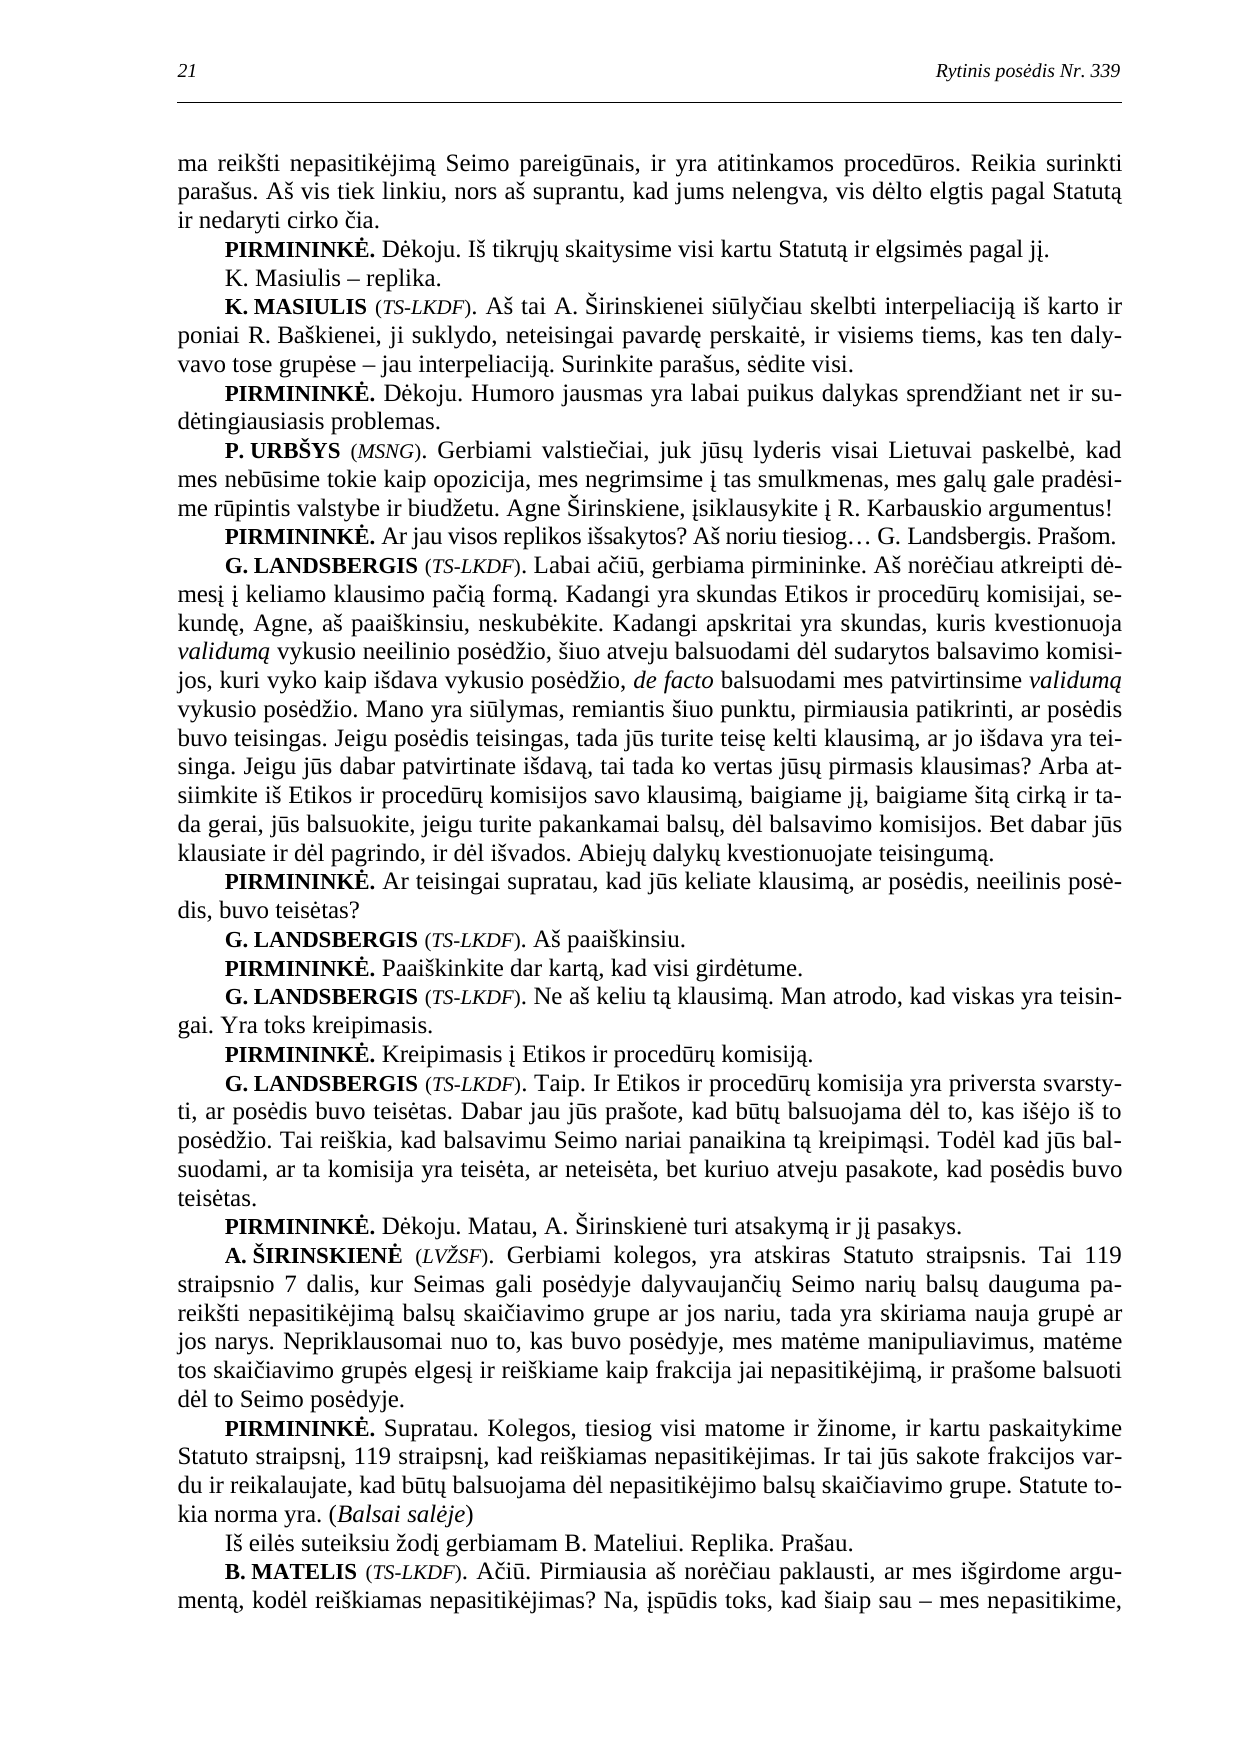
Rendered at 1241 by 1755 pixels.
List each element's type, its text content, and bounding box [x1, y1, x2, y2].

text PIRMININKĖ. Krei­pi­ma­sis į Eti­kos ir pro­ce­dū­rų ko­mi­si­ją. [177, 1039, 1122, 1068]
text PIRMININKĖ. Dė­ko­ju. Ma­tau, A. Ši­rins­kie­nė tu­ri at­sa­ky­mą ir jį pa­sa­kys. [177, 1211, 1122, 1240]
text Iš ei­lės su­teik­siu žo­dį ger­bia­mam B. Ma­te­liui. Re­pli­ka. Pra­šau. [177, 1528, 1122, 1556]
text PIRMININKĖ. Dė­ko­ju. Iš tik­rų­jų skai­ty­si­me vi­si kar­tu Sta­tu­tą ir elg­si­mės pa­gal jį. [177, 234, 1122, 263]
text PIRMININKĖ. Ar tei­sin­gai su­pra­tau, kad jūs ke­lia­te klau­si­mą, ar po­sė­dis, ne­ei­li­nis po­sė­dis, bu­vo tei­sė­tas? [177, 866, 1122, 924]
text G. LANDSBERGIS (TS-LKDF). Taip. Ir Eti­kos ir pro­ce­dū­rų ko­mi­si­ja yra pri­vers­ta svars­ty­ti, ar po­sė­dis bu­vo tei­sė­tas. Da­bar jau jūs pra­šo­te, kad bū­tų bal­suo­ja­ma dėl to, kas iš­ėjo iš to po­sė­džio. Tai reiš­kia, kad bal­sa­vi­mu Sei­mo na­riai pa­nai­ki­na tą krei­pi­mą­si. To­dėl kad jūs bal­suo­da­mi, ar ta ko­mi­si­ja yra tei­sė­ta, ar ne­tei­sė­ta, bet ku­riuo at­ve­ju pa­sa­ko­te, kad po­sė­dis bu­vo tei­sė­tas. [177, 1068, 1122, 1211]
text P. URBŠYS (MSNG). Ger­bia­mi vals­tie­čiai, juk jū­sų ly­de­ris vi­sai Lie­tu­vai pa­skel­bė, kad mes ne­bū­si­me to­kie kaip opo­zi­ci­ja, mes ne­grim­si­me į tas smul­kme­nas, mes ga­lų ga­le pra­dė­si­me rū­pin­tis vals­ty­be ir biu­dže­tu. Ag­ne Ši­rins­kie­ne, įsi­klau­sy­ki­te į R. Kar­baus­kio ar­gu­men­tus! [177, 435, 1122, 521]
text B. MATELIS (TS-LKDF). Ačiū. Pir­miau­sia aš no­rė­čiau pa­klaus­ti, ar mes iš­gir­do­me ar­gu­men­tą, ko­dėl reiš­kia­mas ne­pa­si­ti­kė­ji­mas? Na, įspū­dis toks, kad šiaip sau – mes ne­pa­si­ti­ki­me, [177, 1556, 1122, 1614]
text G. LANDSBERGIS (TS-LKDF). La­bai ačiū, ger­bia­ma pir­mi­nin­ke. Aš no­rė­čiau at­kreip­ti dė­me­sį į ke­lia­mo klau­si­mo pa­čią for­mą. Ka­dan­gi yra skun­das Eti­kos ir pro­ce­dū­rų ko­mi­si­jai, se­kun­dę, Ag­ne, aš pa­aiš­kin­siu, ne­sku­bė­ki­te. Ka­dan­gi ap­skri­tai yra skun­das, ku­ris kves­tio­nuo­ja va­li­du­mą vy­ku­sio ne­ei­li­nio po­sė­džio, šiuo at­ve­ju bal­suo­da­mi dėl su­da­ry­tos bal­sa­vi­mo ko­mi­si­jos, ku­ri vy­ko kaip iš­da­va vy­ku­sio po­sė­džio, de fac­to bal­suo­da­mi mes pa­tvir­tin­si­me va­li­du­mą vy­ku­sio po­sė­džio. Ma­no yra siū­ly­mas, re­mian­tis šiuo punk­tu, pir­miau­sia pa­tik­rin­ti, ar po­sė­dis bu­vo tei­sin­gas. Jei­gu po­sė­dis tei­sin­gas, ta­da jūs tu­ri­te tei­sę kel­ti klau­si­mą, ar jo iš­da­va yra tei­sin­ga. Jei­gu jūs da­bar pa­tvir­ti­na­te iš­da­vą, tai ta­da ko ver­tas jū­sų pir­ma­sis klau­si­mas? Ar­ba at­si­im­ki­te iš Eti­kos ir pro­ce­dū­rų ko­mi­si­jos sa­vo klau­si­mą, bai­gia­me jį, bai­gia­me ši­tą cir­ką ir ta­da ge­rai, jūs bal­suo­ki­te, jei­gu tu­ri­te pa­kan­ka­mai bal­sų, dėl bal­sa­vi­mo ko­mi­si­jos. Bet da­bar jūs klau­sia­te ir dėl pa­grin­do, ir dėl iš­va­dos. Abie­jų da­ly­kų kves­tio­nuo­ja­te tei­sin­gu­mą. [177, 550, 1122, 866]
text G. LANDSBERGIS (TS-LKDF). Ne aš ke­liu tą klau­si­mą. Man at­ro­do, kad vis­kas yra tei­sin­gai. Yra toks krei­pi­ma­sis. [177, 981, 1122, 1039]
text PIRMININKĖ. Su­pra­tau. Ko­le­gos, tie­siog vi­si ma­to­me ir ži­no­me, ir kar­tu pa­skai­ty­ki­me Sta­tu­to straips­nį, 119 straips­nį, kad reiš­kia­mas ne­pa­si­ti­kė­ji­mas. Ir tai jūs sa­ko­te frak­ci­jos var­du ir rei­ka­lau­ja­te, kad bū­tų bal­suo­ja­ma dėl ne­pa­si­ti­kė­ji­mo bal­sų skai­čia­vi­mo gru­pe. Sta­tu­te to­kia nor­ma yra. (Bal­sai sa­lė­je) [177, 1413, 1122, 1528]
text G. LANDSBERGIS (TS-LKDF). Aš pa­aiš­kin­siu. [177, 924, 1122, 953]
text PIRMININKĖ. Pa­aiš­kin­ki­te dar kar­tą, kad vi­si gir­dė­tu­me. [177, 953, 1122, 981]
text A. ŠIRINSKIENĖ (LVŽSF). Ger­bia­mi ko­le­gos, yra at­ski­ras Sta­tu­to straips­nis. Tai 119 straips­nio 7 da­lis, kur Sei­mas ga­li po­sė­dy­je da­ly­vau­jan­čių Sei­mo na­rių bal­sų dau­gu­ma pa­reikš­ti ne­pa­si­ti­kė­ji­mą bal­sų skai­čia­vi­mo gru­pe ar jos na­riu, ta­da yra ski­ria­ma nau­ja gru­pė ar jos na­rys. Ne­pri­klau­so­mai nuo to, kas bu­vo po­sė­dy­je, mes ma­tė­me ma­ni­pu­lia­vi­mus, ma­tė­me tos skai­čia­vi­mo gru­pės el­ge­sį ir reiš­kia­me kaip frak­ci­ja jai ne­pa­si­ti­kė­ji­mą, ir pra­šo­me bal­suo­ti dėl to Sei­mo po­sė­dy­je. [177, 1240, 1122, 1413]
text K. Ma­siu­lis – re­pli­ka. [177, 263, 1122, 291]
text PIRMININKĖ. Dė­ko­ju. Hu­mo­ro jaus­mas yra la­bai pui­kus da­ly­kas spren­džiant net ir su­dė­tin­giau­sia­sis pro­ble­mas. [177, 378, 1122, 435]
text PIRMININKĖ. Ar jau vi­sos re­pli­kos iš­sa­ky­tos? Aš no­riu tie­siog… G. Land­sber­gis. Pra­šom. [177, 521, 1122, 550]
text K. MASIULIS (TS-LKDF). Aš tai A. Ši­rins­kie­nei siū­ly­čiau skelb­ti in­ter­pe­lia­ci­ją iš kar­to ir po­niai R. Baš­kie­nei, ji su­kly­do, ne­tei­sin­gai pa­var­dę per­skai­tė, ir vi­siems tiems, kas ten da­ly­va­vo to­se gru­pė­se – jau in­ter­pe­lia­ci­ją. Su­rin­ki­te pa­ra­šus, sė­di­te vi­si. [177, 291, 1122, 378]
text ma reikš­ti ne­pa­si­ti­kė­ji­mą Sei­mo pa­rei­gū­nais, ir yra ati­tin­ka­mos pro­ce­dū­ros. Rei­kia su­rink­ti pa­ra­šus. Aš vis tiek lin­kiu, nors aš su­pran­tu, kad jums ne­leng­va, vis dėl­to elg­tis pa­gal Sta­tu­tą ir ne­da­ry­ti cir­ko čia. [177, 148, 1122, 234]
